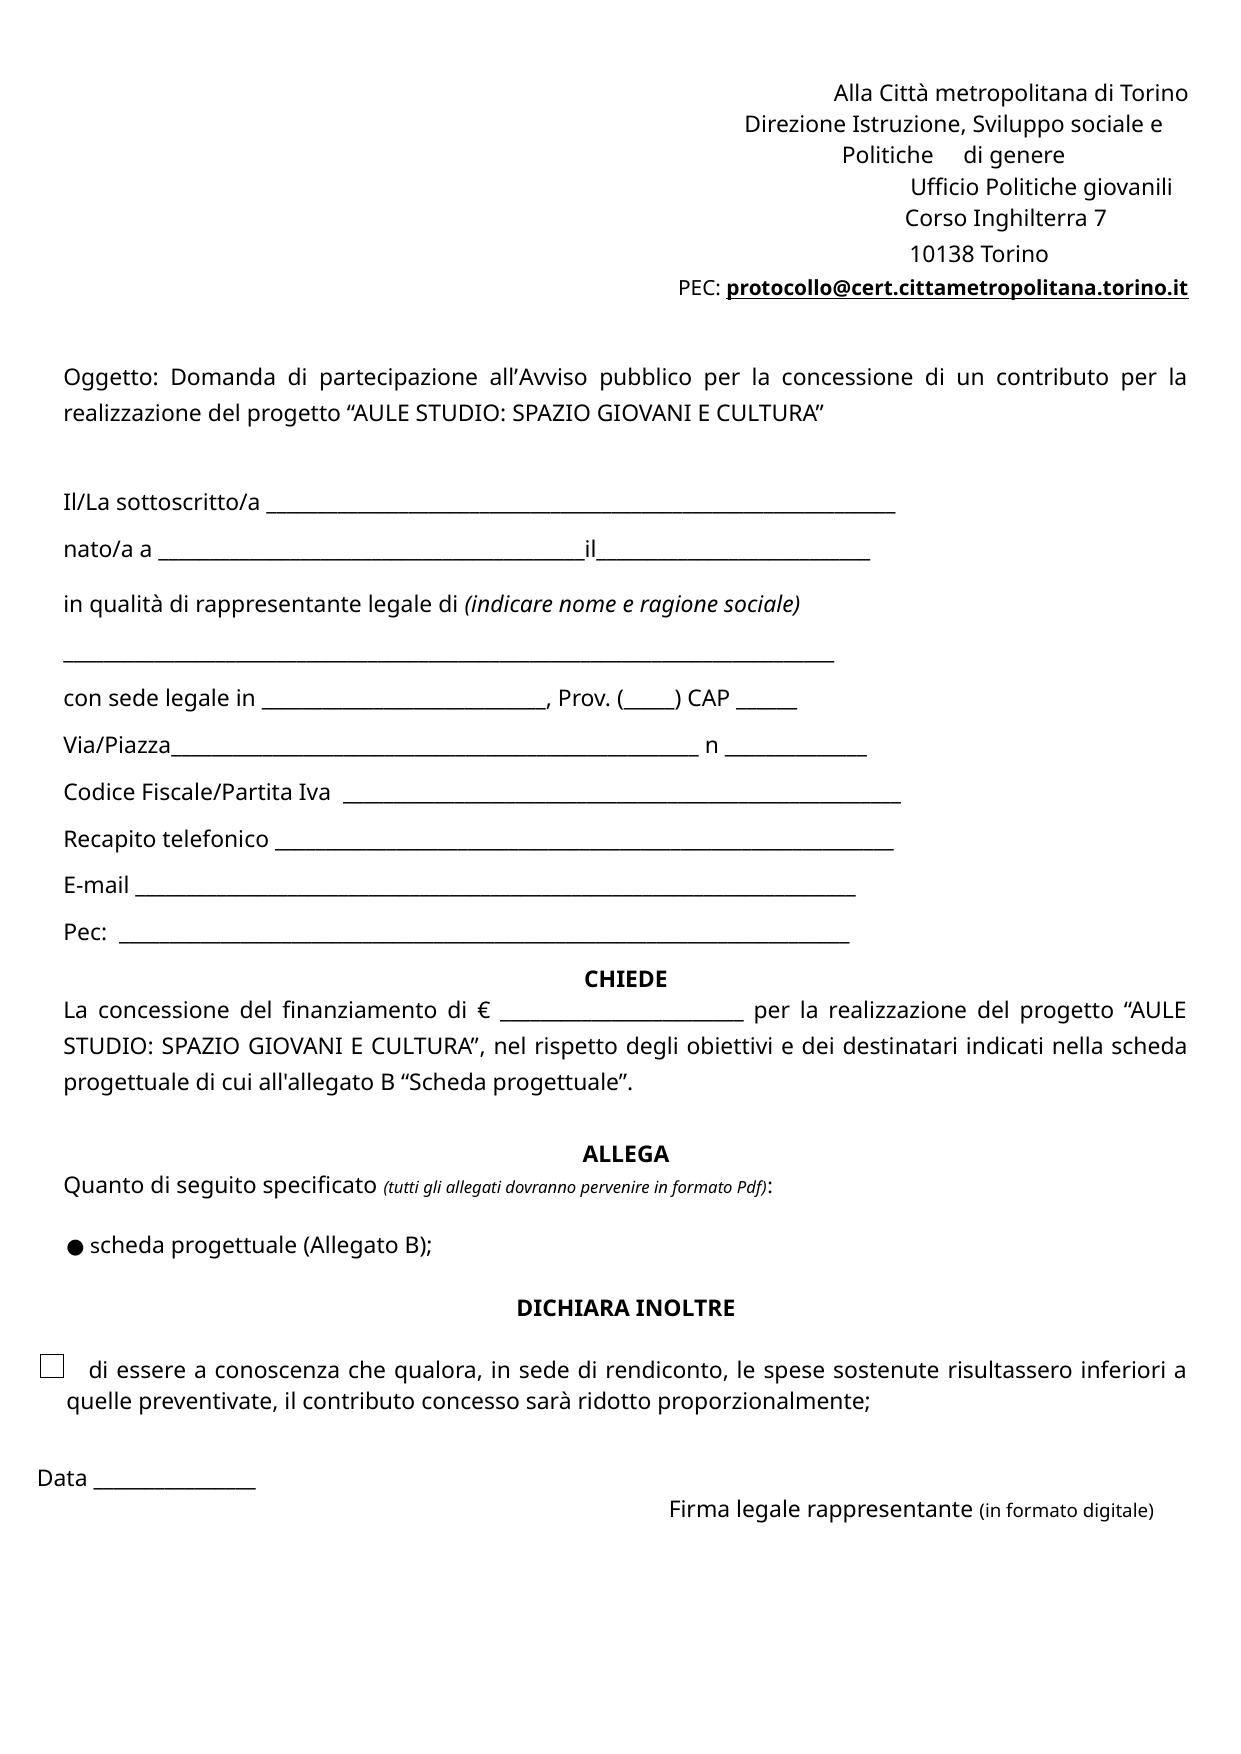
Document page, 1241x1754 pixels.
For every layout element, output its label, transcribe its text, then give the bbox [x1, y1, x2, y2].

text Codice Fiscale/Partita Iva _______________________________________________________ [63, 776, 1188, 807]
text Ufficio Politiche giovanili [668, 170, 1188, 202]
text La concessione del finanziamento di € ________________________ per la realizzazione del progetto “AULE STUDIO: SPAZIO GIOVANI E CULTURA”, nel rispetto degli obiettivi e dei destinatari indicati nella scheda progettuale di cui all'allegato B “Scheda progettuale”. [63, 994, 1188, 1097]
text Oggetto: Domanda di partecipazione all’Avviso pubblico per la concessione di un contributo per la realizzazione del progetto “AULE STUDIO: SPAZIO GIOVANI E CULTURA” [63, 361, 1188, 428]
text con sede legale in ____________________________, Prov. (_____) CAP ______ [63, 682, 1188, 713]
text Data ________________ [37, 1462, 1188, 1493]
text ● scheda progettuale (Allegato B); [66, 1229, 1188, 1260]
text Il/La sottoscritto/a ______________________________________________________________ [63, 486, 1188, 517]
text Quanto di seguito specificato (tutti gli allegati dovranno pervenire in formato Pdf): [63, 1169, 1188, 1201]
text Via/Piazza____________________________________________________ n ______________ [63, 729, 1188, 760]
text Firma legale rappresentante (in formato digitale) [554, 1493, 1188, 1524]
text Direzione Istruzione, Sviluppo sociale e Politiche di genere [718, 108, 1188, 170]
text ALLEGA [63, 1138, 1188, 1169]
text Corso Inghilterra 7 [668, 202, 1188, 233]
text ____________________________________________________________________________ [63, 635, 1188, 666]
text PEC: protocollo@cert.cittametropolitana.torino.it [565, 273, 1188, 302]
text CHIEDE [63, 963, 1188, 994]
text Alla Città metropolitana di Torino [668, 77, 1188, 108]
text Recapito telefonico _____________________________________________________________ [63, 822, 1188, 854]
text Pec: ________________________________________________________________________ [63, 916, 1188, 947]
text nato/a a __________________________________________il___________________________ [63, 533, 1188, 564]
text in qualità di rappresentante legale di (indicare nome e ragione sociale) [63, 588, 1188, 619]
text E-mail _______________________________________________________________________ [63, 869, 1188, 901]
text 10138 Torino [668, 238, 1188, 269]
text di essere a conoscenza che qualora, in sede di rendiconto, le spese sostenute risultassero inferiori a quelle preventivate, il contributo concesso sarà ridotto proporzionalmente; [7, 1354, 1188, 1416]
text DICHIARA INOLTRE [63, 1291, 1188, 1323]
